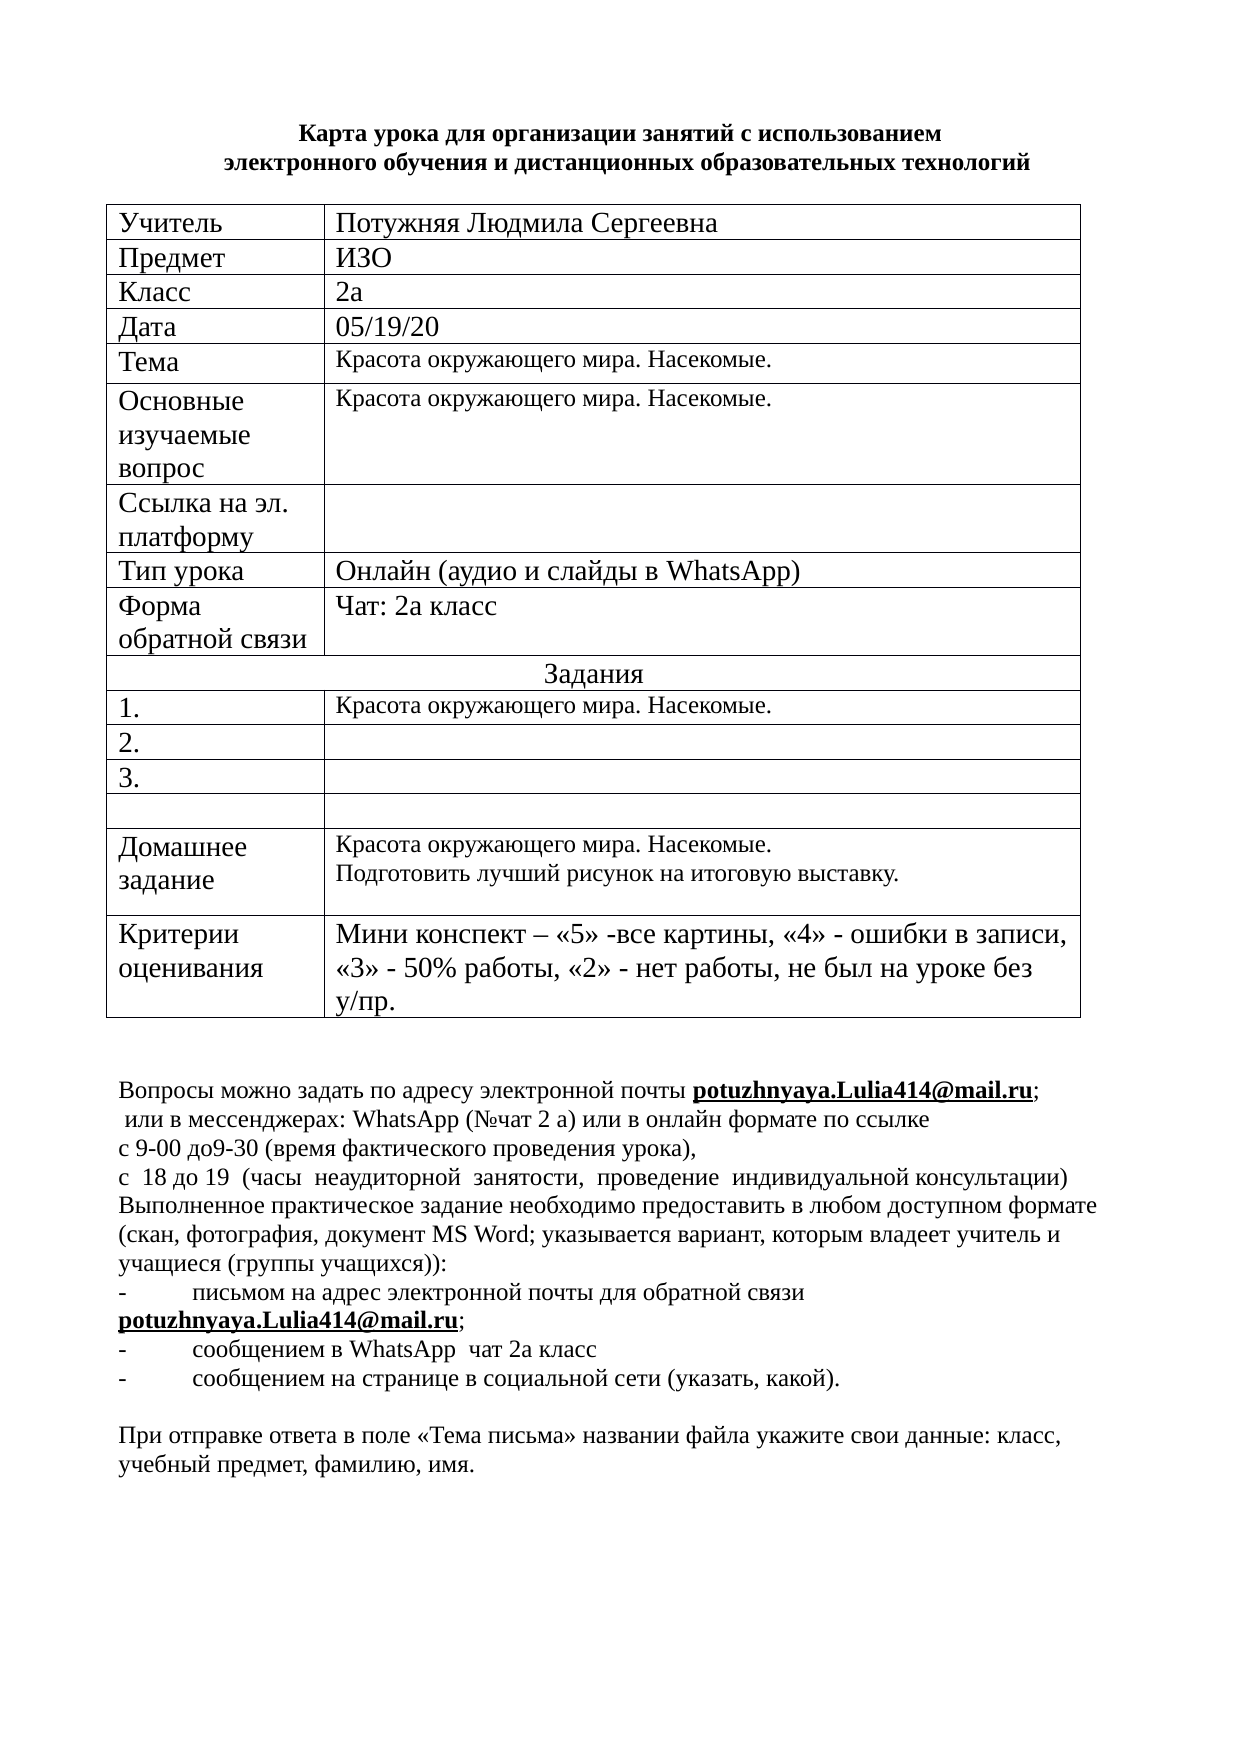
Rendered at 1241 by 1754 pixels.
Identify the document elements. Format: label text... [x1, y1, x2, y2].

text - сообщением на странице в социальной сети (указать, какой). [118, 1363, 1122, 1392]
table_cell Домашнее задание [107, 829, 324, 915]
table_cell Онлайн (аудио и слайды в WhatsApp) [325, 553, 1080, 587]
table_header Потужняя Людмила Сергеевна [325, 205, 1080, 239]
table_cell Мини конспект – «5» -все картины, «4» - ошибки в записи, «3» - 50% работы, «2» - нет работы, не был на уроке без у/пр. [325, 916, 1080, 1017]
table_cell Форма обратной связи [107, 588, 324, 655]
table_cell Красота окружающего мира. Насекомые. [325, 384, 1080, 484]
text Вопросы можно задать по адресу электронной почты potuzhnyaya.Lulia414@mail.ru; [118, 1075, 1122, 1104]
table_cell Ссылка на эл. платформу [107, 485, 324, 552]
table_cell Основные изучаемые вопрос [107, 384, 324, 484]
table_cell Тема [107, 344, 324, 382]
table_cell Тип урока [107, 553, 324, 587]
table_cell Красота окружающего мира. Насекомые. [325, 344, 1080, 382]
text Карта урока для организации занятий с использованием [118, 118, 1122, 147]
text При отправке ответа в поле «Тема письма» названии файла укажите свои данные: класс, учебный предмет, фамилию, имя. [118, 1420, 1122, 1478]
table_cell Задания [107, 656, 1080, 689]
text с 9-00 до9-30 (время фактического проведения урока), [118, 1133, 1122, 1162]
table_cell Класс [107, 275, 324, 308]
table_cell [325, 794, 1080, 828]
text электронного обучения и дистанционных образовательных технологий [118, 147, 1137, 176]
text с 18 до 19 (часы неаудиторной занятости, проведение индивидуальной консультации) [118, 1162, 1122, 1190]
table_cell [325, 760, 1080, 793]
table_cell Критерии оценивания [107, 916, 324, 1017]
table_cell Красота окружающего мира. Насекомые. [325, 691, 1080, 724]
table_cell 19.05.20 [325, 309, 1080, 343]
table_cell ИЗО [325, 240, 1080, 273]
table_cell 2. [107, 725, 324, 759]
table_cell Красота окружающего мира. Насекомые. Подготовить лучший рисунок на итоговую выставку. [325, 829, 1080, 915]
text - сообщением в WhatsApp чат 2а класс [118, 1334, 1122, 1363]
table_cell 1. [107, 691, 324, 724]
table_cell [325, 725, 1080, 759]
table_header Учитель [107, 205, 324, 239]
text - письмом на адрес электронной почты для обратной связи potuzhnyaya.Lulia414@mail.ru; [118, 1277, 1122, 1334]
table_cell Предмет [107, 240, 324, 273]
text Выполненное практическое задание необходимо предоставить в любом доступном формате (скан, фотография, документ MS Word; указывается вариант, которым владеет учитель и учащиеся (группы учащихся)): [118, 1190, 1122, 1277]
text или в мессенджерах: WhatsApp (№чат 2 а) или в онлайн формате по ссылке [118, 1104, 1122, 1133]
table_cell Дата [107, 309, 324, 343]
table_cell [325, 485, 1080, 552]
table_cell Чат: 2а класс [325, 588, 1080, 655]
table_cell 2а [325, 275, 1080, 308]
table_cell 3. [107, 760, 324, 793]
table_cell [107, 794, 324, 828]
